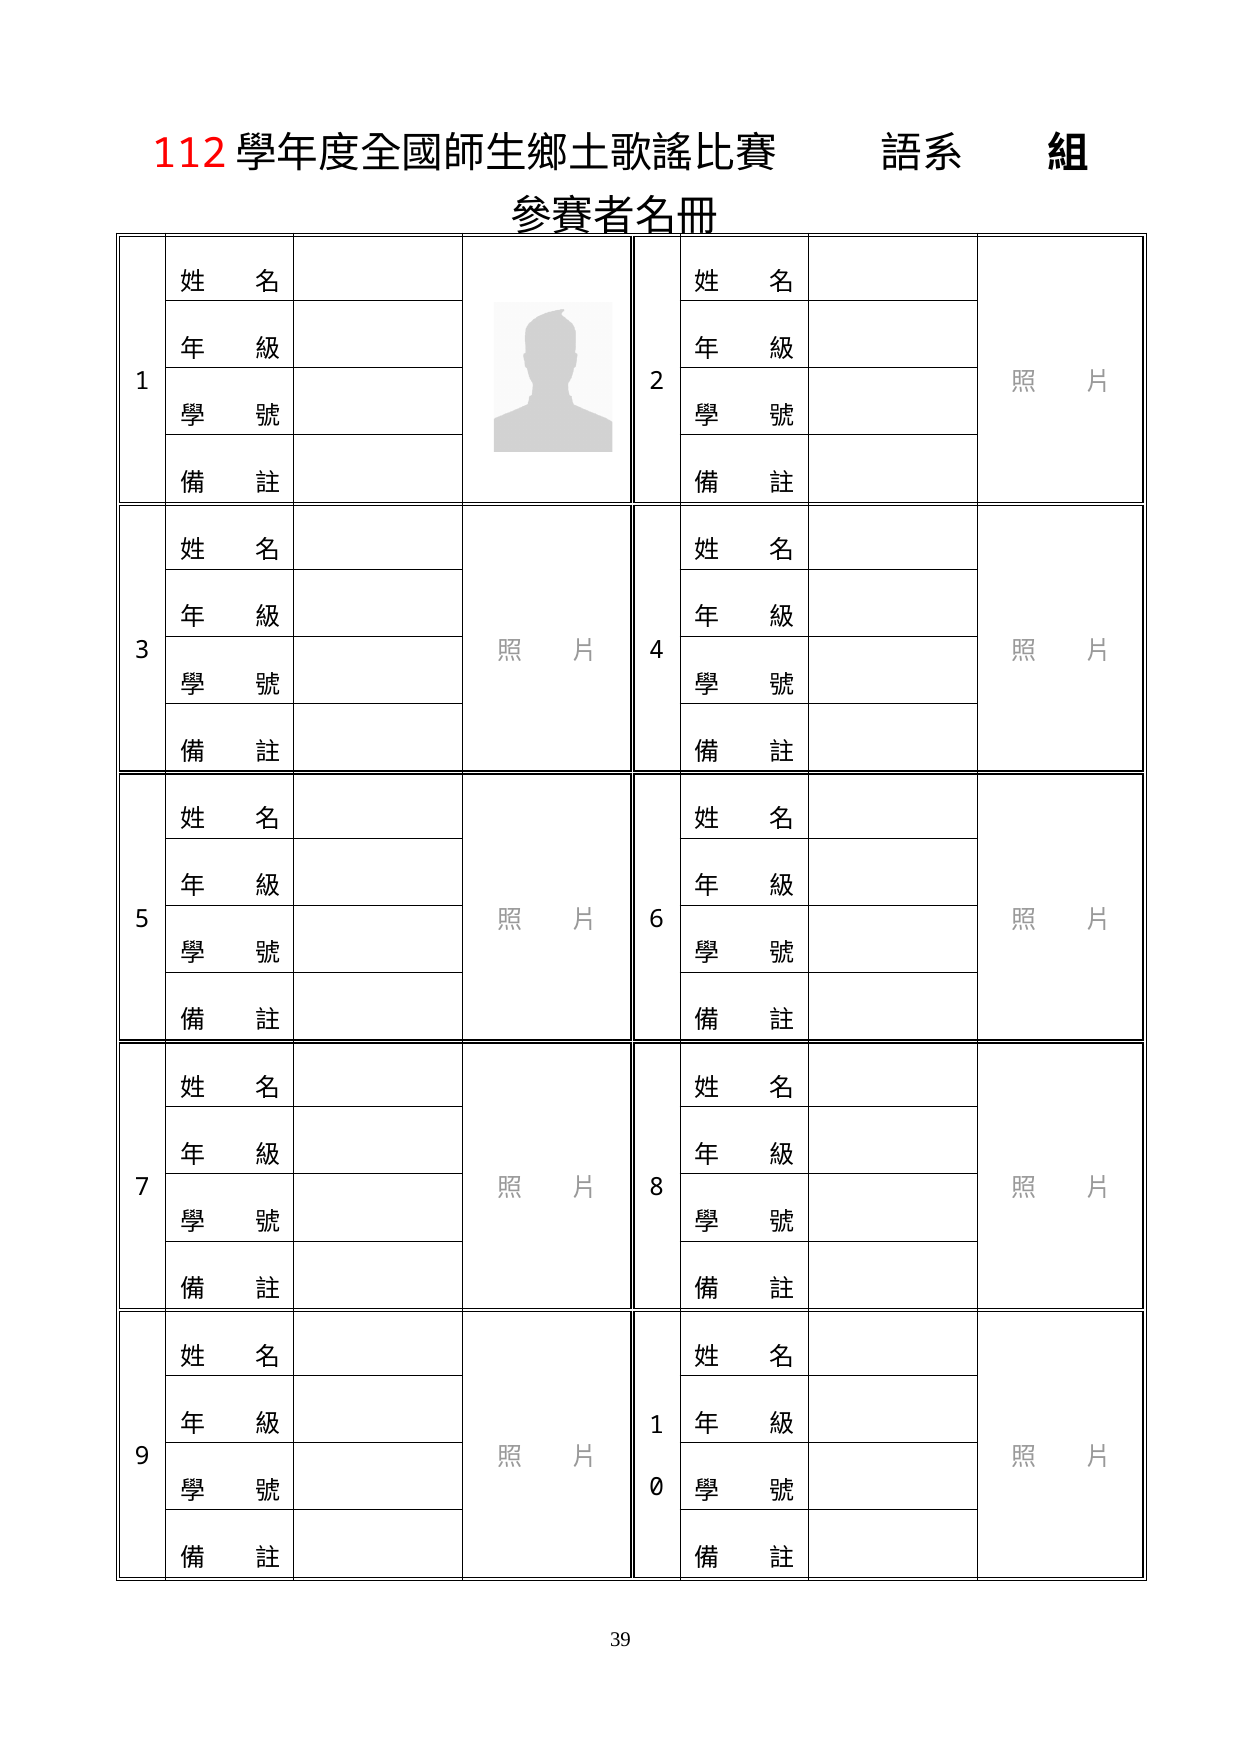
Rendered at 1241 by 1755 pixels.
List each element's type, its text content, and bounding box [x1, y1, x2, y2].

table_cell [809, 435, 977, 501]
table_header 1 [120, 237, 165, 501]
table_cell 年 級 [681, 570, 808, 636]
table_cell 8 [635, 1044, 680, 1308]
table_cell 照 片 [978, 775, 1142, 1039]
table_cell [809, 1044, 977, 1106]
table_cell [809, 1242, 977, 1308]
table_cell 學 號 [681, 368, 808, 434]
table_cell 照 片 [463, 1044, 630, 1308]
table_cell 姓 名 [166, 1044, 293, 1106]
table_header [463, 237, 630, 501]
table_cell 照 片 [978, 1312, 1142, 1576]
table_cell 7 [120, 1044, 165, 1308]
table_cell 學 號 [681, 1174, 808, 1241]
table_cell 學 號 [681, 1443, 808, 1509]
table_cell [809, 570, 977, 636]
table_cell [809, 301, 977, 367]
table_cell 9 [120, 1312, 165, 1576]
table_cell 備 註 [166, 1510, 293, 1576]
table_cell 姓 名 [681, 1044, 808, 1106]
table_cell 照 片 [978, 1044, 1142, 1308]
table_cell 學 號 [681, 906, 808, 972]
table_cell 備 註 [681, 1510, 808, 1576]
table_cell [809, 1376, 977, 1442]
table_cell [809, 906, 977, 972]
table_cell [294, 1510, 462, 1576]
table_cell [809, 1107, 977, 1173]
table_cell 年 級 [166, 301, 293, 367]
table_cell 學 號 [681, 637, 808, 703]
table_cell [294, 435, 462, 501]
table_cell 照 片 [463, 1312, 630, 1576]
table_cell 姓 名 [166, 775, 293, 837]
table_cell [809, 1510, 977, 1576]
table_cell 照 片 [978, 506, 1142, 770]
table_cell [294, 637, 462, 703]
table_cell 備 註 [681, 435, 808, 501]
table_header [809, 237, 977, 300]
table_cell 備 註 [166, 704, 293, 770]
table_cell 照 片 [463, 506, 630, 770]
table_header 姓 名 [681, 237, 808, 300]
table_cell 備 註 [166, 973, 293, 1039]
table_header [294, 237, 462, 300]
table_cell 學 號 [166, 368, 293, 434]
table_cell [294, 704, 462, 770]
table_cell 10 [635, 1312, 680, 1576]
table_cell 年 級 [681, 1107, 808, 1173]
table_cell 3 [120, 506, 165, 770]
table_cell 學 號 [166, 1174, 293, 1241]
table_cell 姓 名 [681, 1312, 808, 1375]
table_cell 年 級 [166, 570, 293, 636]
table_cell 學 號 [166, 906, 293, 972]
table_header 姓 名 [166, 237, 293, 300]
table_cell 姓 名 [166, 506, 293, 569]
table_cell [809, 1174, 977, 1241]
table_cell 4 [635, 506, 680, 770]
table_cell 年 級 [681, 301, 808, 367]
table_cell [294, 1376, 462, 1442]
table_cell 備 註 [166, 1242, 293, 1308]
table_cell [294, 1174, 462, 1241]
table_cell 姓 名 [166, 1312, 293, 1375]
table_header 照 片 [978, 237, 1142, 501]
table_cell [294, 1242, 462, 1308]
table_cell 姓 名 [681, 775, 808, 837]
table_cell [294, 1044, 462, 1106]
table_cell 備 註 [681, 704, 808, 770]
table_cell 姓 名 [681, 506, 808, 569]
text 參賽者名冊 [118, 170, 1122, 233]
table_cell [294, 368, 462, 434]
table_cell [294, 506, 462, 569]
table_cell 備 註 [681, 1242, 808, 1308]
table_cell 照 片 [463, 775, 630, 1039]
table_cell [809, 1443, 977, 1509]
table_cell 年 級 [681, 1376, 808, 1442]
table_cell 6 [635, 775, 680, 1039]
table_cell [809, 775, 977, 837]
table_cell [294, 1107, 462, 1173]
table_cell [809, 637, 977, 703]
table_cell [809, 506, 977, 569]
table_cell [809, 1312, 977, 1375]
table_cell 年 級 [166, 1107, 293, 1173]
table_cell [294, 839, 462, 904]
table_cell [294, 775, 462, 837]
table_cell 備 註 [166, 435, 293, 501]
table_cell [294, 1312, 462, 1375]
table_cell [294, 1443, 462, 1509]
table_cell [809, 839, 977, 904]
table_cell 年 級 [166, 1376, 293, 1442]
table_cell [294, 906, 462, 972]
table_cell [294, 973, 462, 1039]
table_cell [809, 973, 977, 1039]
text 112學年度全國師生鄉土歌謠比賽 語系 組 [118, 108, 1122, 170]
table_cell [294, 570, 462, 636]
table_cell 年 級 [681, 839, 808, 904]
table_cell [809, 368, 977, 434]
table_cell 學 號 [166, 637, 293, 703]
table_cell 備 註 [681, 973, 808, 1039]
table_cell [294, 301, 462, 367]
table_cell 5 [120, 775, 165, 1039]
table_cell [809, 704, 977, 770]
table_header 2 [635, 237, 680, 501]
table_cell 學 號 [166, 1443, 293, 1509]
table_cell 年 級 [166, 839, 293, 904]
